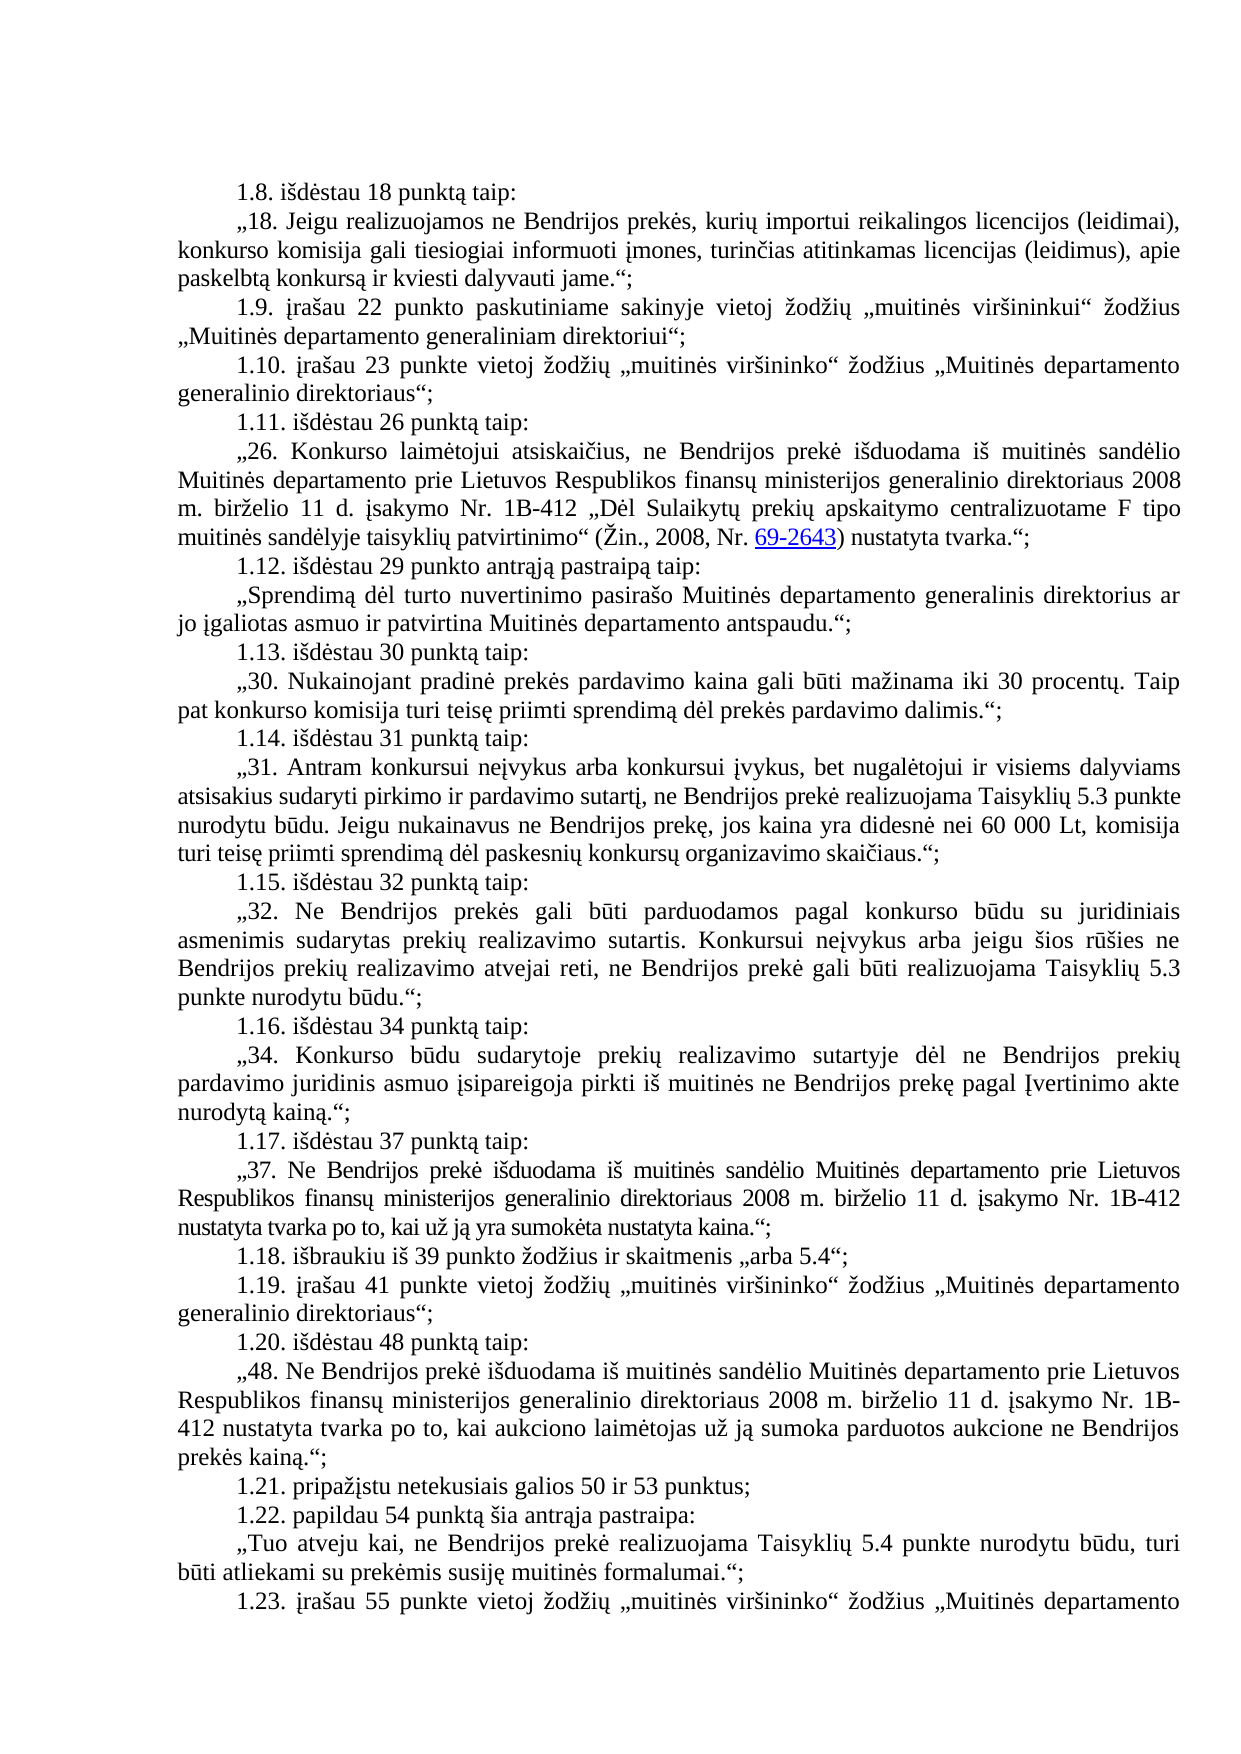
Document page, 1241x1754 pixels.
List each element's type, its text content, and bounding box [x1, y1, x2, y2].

text „34. Konkurso būdu sudarytoje prekių realizavimo sutartyje dėl ne Bendrijos prekių pardavimo juridinis asmuo įsipareigoja pirkti iš muitinės ne Bendrijos prekę pagal Įvertinimo akte nurodytą kainą.“; [177, 1040, 1181, 1126]
text 1.11. išdėstau 26 punktą taip: [177, 407, 1181, 436]
text 1.16. išdėstau 34 punktą taip: [177, 1011, 1181, 1040]
text „37. Ne Bendrijos prekė išduodama iš muitinės sandėlio Muitinės departamento prie Lietuvos Respublikos finansų ministerijos generalinio direktoriaus 2008 m. birželio 11 d. įsakymo Nr. 1B-412 nustatyta tvarka po to, kai už ją yra sumokėta nustatyta kaina.“; [177, 1155, 1181, 1241]
text 1.12. išdėstau 29 punkto antrąją pastraipą taip: [177, 551, 1181, 580]
text 1.17. išdėstau 37 punktą taip: [177, 1126, 1181, 1155]
text „31. Antram konkursui neįvykus arba konkursui įvykus, bet nugalėtojui ir visiems dalyviams atsisakius sudaryti pirkimo ir pardavimo sutartį, ne Bendrijos prekė realizuojama Taisyklių 5.3 punkte nurodytu būdu. Jeigu nukainavus ne Bendrijos prekę, jos kaina yra didesnė nei 60 000 Lt, komisija turi teisę priimti sprendimą dėl paskesnių konkursų organizavimo skaičiaus.“; [177, 752, 1181, 867]
text „Sprendimą dėl turto nuvertinimo pasirašo Muitinės departamento generalinis direktorius ar jo įgaliotas asmuo ir patvirtina Muitinės departamento antspaudu.“; [177, 580, 1181, 637]
text 1.10. įrašau 23 punkte vietoj žodžių „muitinės viršininko“ žodžius „Muitinės departamento generalinio direktoriaus“; [177, 350, 1181, 407]
text „30. Nukainojant pradinė prekės pardavimo kaina gali būti mažinama iki 30 procentų. Taip pat konkurso komisija turi teisę priimti sprendimą dėl prekės pardavimo dalimis.“; [177, 666, 1181, 723]
text „Tuo atveju kai, ne Bendrijos prekė realizuojama Taisyklių 5.4 punkte nurodytu būdu, turi būti atliekami su prekėmis susiję muitinės formalumai.“; [177, 1528, 1181, 1586]
text 1.9. įrašau 22 punkto paskutiniame sakinyje vietoj žodžių „muitinės viršininkui“ žodžius „Muitinės departamento generaliniam direktoriui“; [177, 292, 1181, 350]
text 1.19. įrašau 41 punkte vietoj žodžių „muitinės viršininko“ žodžius „Muitinės departamento generalinio direktoriaus“; [177, 1270, 1181, 1327]
text „32. Ne Bendrijos prekės gali būti parduodamos pagal konkurso būdu su juridiniais asmenimis sudarytas prekių realizavimo sutartis. Konkursui neįvykus arba jeigu šios rūšies ne Bendrijos prekių realizavimo atvejai reti, ne Bendrijos prekė gali būti realizuojama Taisyklių 5.3 punkte nurodytu būdu.“; [177, 896, 1181, 1011]
text „48. Ne Bendrijos prekė išduodama iš muitinės sandėlio Muitinės departamento prie Lietuvos Respublikos finansų ministerijos generalinio direktoriaus 2008 m. birželio 11 d. įsakymo Nr. 1B-412 nustatyta tvarka po to, kai aukciono laimėtojas už ją sumoka parduotos aukcione ne Bendrijos prekės kainą.“; [177, 1356, 1181, 1471]
text „18. Jeigu realizuojamos ne Bendrijos prekės, kurių importui reikalingos licencijos (leidimai), konkurso komisija gali tiesiogiai informuoti įmones, turinčias atitinkamas licencijas (leidimus), apie paskelbtą konkursą ir kviesti dalyvauti jame.“; [177, 206, 1181, 292]
text 1.8. išdėstau 18 punktą taip: [177, 177, 1181, 206]
text 1.13. išdėstau 30 punktą taip: [177, 637, 1181, 666]
text 1.15. išdėstau 32 punktą taip: [177, 867, 1181, 896]
text 1.18. išbraukiu iš 39 punkto žodžius ir skaitmenis „arba 5.4“; [177, 1241, 1181, 1270]
text 1.20. išdėstau 48 punktą taip: [177, 1327, 1181, 1356]
text 1.22. papildau 54 punktą šia antrąja pastraipa: [177, 1500, 1181, 1528]
text „26. Konkurso laimėtojui atsiskaičius, ne Bendrijos prekė išduodama iš muitinės sandėlio Muitinės departamento prie Lietuvos Respublikos finansų ministerijos generalinio direktoriaus 2008 m. birželio 11 d. įsakymo Nr. 1B-412 „Dėl Sulaikytų prekių apskaitymo centralizuotame F tipo muitinės sandėlyje taisyklių patvirtinimo“ (Žin., 2008, Nr. 69-2643) nustatyta tvarka.“; [177, 436, 1181, 551]
text 1.21. pripažįstu netekusiais galios 50 ir 53 punktus; [177, 1471, 1181, 1500]
text 1.23. įrašau 55 punkte vietoj žodžių „muitinės viršininko“ žodžius „Muitinės departamento [177, 1586, 1181, 1615]
text 1.14. išdėstau 31 punktą taip: [177, 723, 1181, 752]
